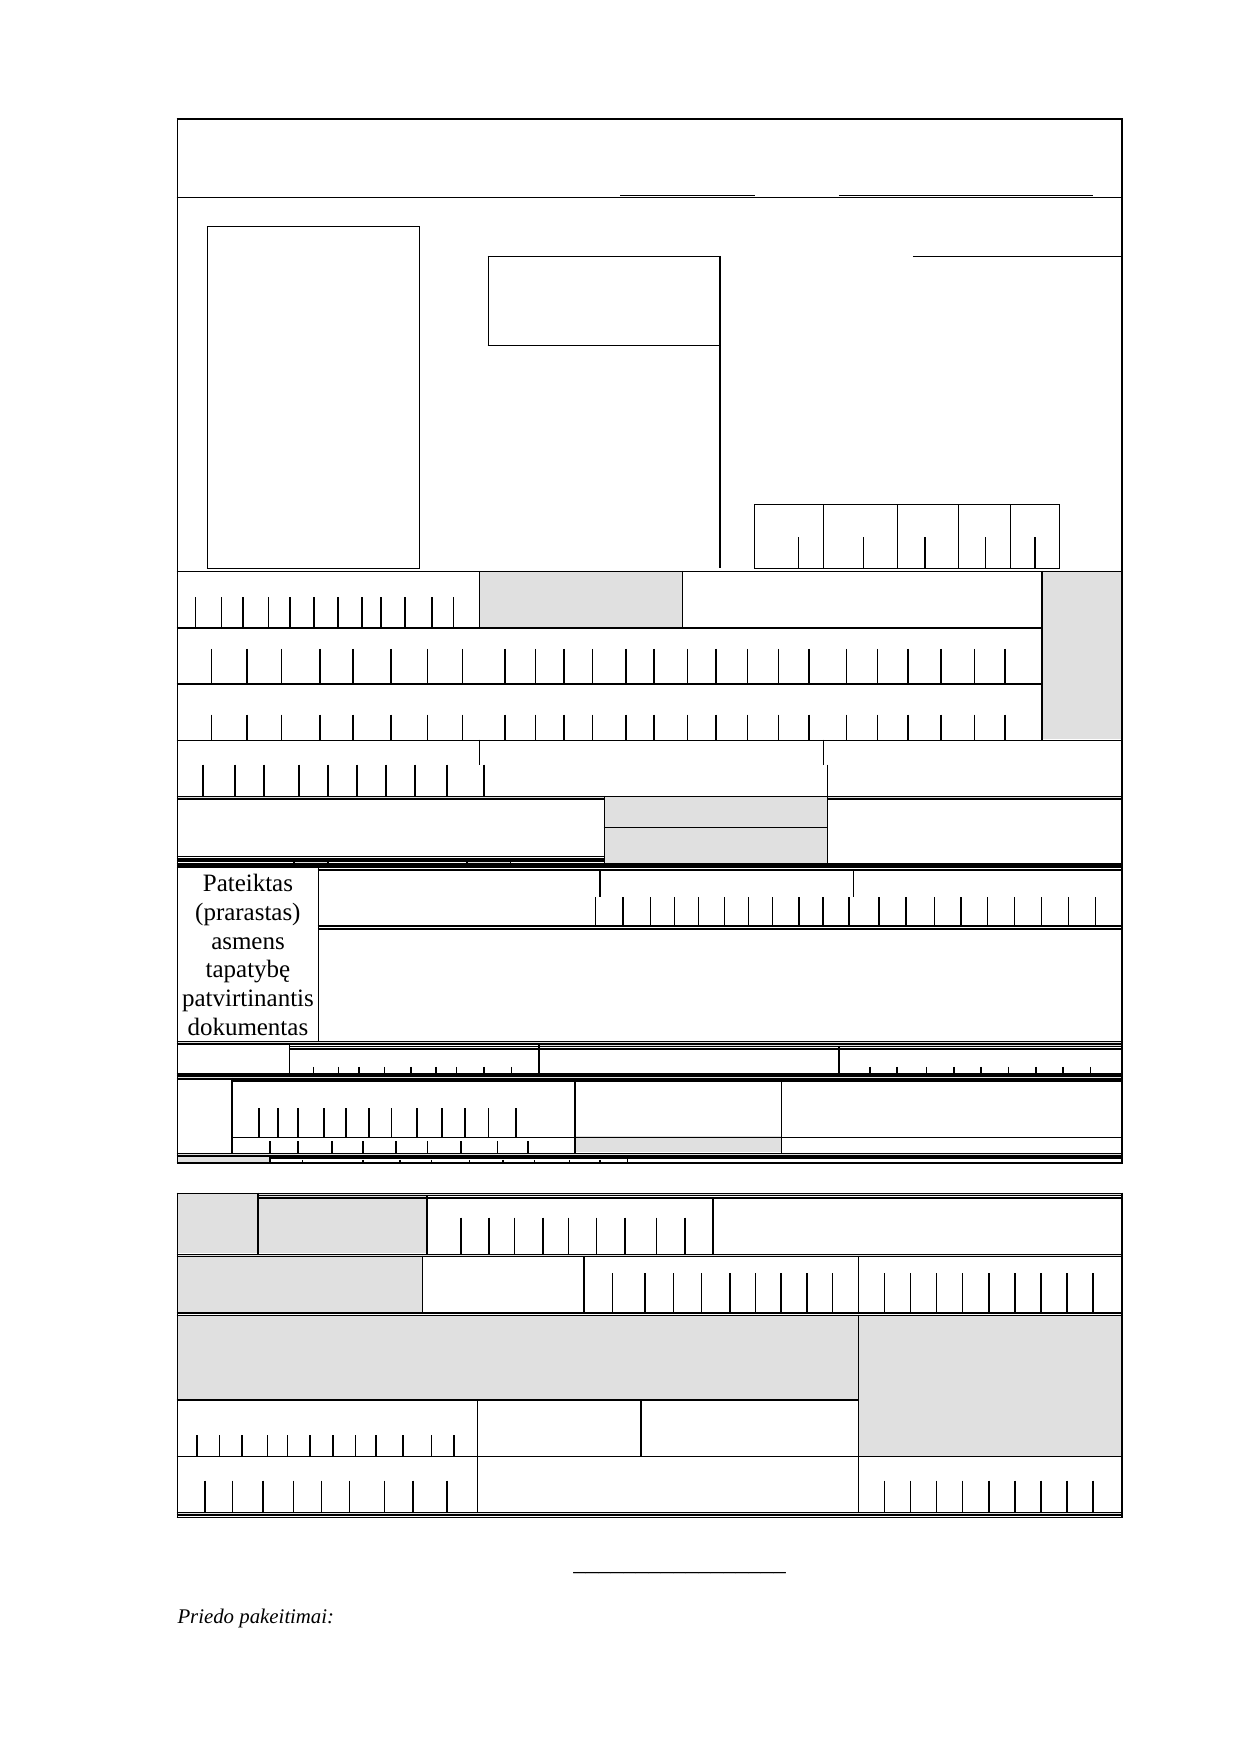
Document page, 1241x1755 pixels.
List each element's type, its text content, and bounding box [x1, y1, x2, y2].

table_cell – [955, 1067, 980, 1073]
table_cell [725, 897, 748, 925]
table_cell [717, 649, 747, 683]
table_cell [646, 1273, 673, 1312]
table_cell [248, 649, 281, 683]
table_cell [208, 198, 419, 226]
table_cell [828, 800, 1121, 863]
table_cell [299, 1141, 331, 1152]
table_cell [959, 537, 985, 568]
table_cell [321, 649, 352, 683]
table_cell [597, 1218, 624, 1253]
table_cell [1036, 537, 1059, 568]
table_cell [] [1071, 383, 1121, 449]
table_cell [965, 345, 1019, 382]
table_cell [975, 715, 1004, 739]
table_cell Serija ir Nr. [319, 871, 599, 897]
table_cell [986, 537, 1010, 568]
table_cell [360, 1067, 384, 1073]
table_cell [] Globėjas (rūpintojas) [519, 1316, 645, 1399]
table_cell [779, 715, 808, 739]
table_cell [655, 649, 687, 683]
table_cell [489, 257, 719, 345]
table_cell [536, 715, 563, 739]
table_cell [311, 1435, 332, 1456]
table_cell Nr. [423, 1257, 583, 1312]
table_cell [] [605, 828, 661, 863]
table_cell [1011, 537, 1034, 568]
table_cell [990, 1481, 1014, 1512]
table_cell – [1042, 1273, 1066, 1312]
table_cell [] Asmens dokumentų išrašymo sistemoje pažymėta, kad pabėgėlio kelionės dokumentas atsiimtas [859, 1316, 1121, 1456]
table_header PRAŠYMAS IŠDUOTI (PAKEISTI) PABĖGĖLIO KELIONĖS DOKUMENTĄ [178, 120, 620, 192]
table_cell [299, 1108, 323, 1136]
table_cell [927, 1067, 953, 1073]
table_cell Parašas [478, 1457, 858, 1512]
table_cell [420, 256, 488, 568]
table_cell [406, 597, 431, 627]
table_cell [178, 1435, 196, 1456]
table_cell [1016, 1481, 1040, 1512]
table_cell [243, 1435, 267, 1456]
table_cell [] [605, 797, 661, 827]
table_cell – [963, 1481, 988, 1512]
table_cell [178, 765, 202, 796]
table_cell Data [290, 1050, 538, 1067]
table_cell [1006, 715, 1041, 739]
table_cell [686, 1218, 712, 1253]
table_cell [942, 649, 974, 683]
table_cell [333, 1141, 362, 1152]
text _________________ [177, 1547, 1181, 1576]
table_cell [358, 765, 385, 796]
table_cell [198, 1435, 219, 1456]
table_cell Išdavimo data [840, 1050, 1121, 1067]
table_cell – [699, 897, 724, 925]
table_cell Migracijos tarnyba [620, 121, 839, 192]
table_cell Data [428, 1199, 712, 1217]
table_cell 2. Lytis [] Vyr. [] Mot. [683, 572, 1041, 627]
table_cell – [1042, 897, 1068, 925]
table_cell [314, 1067, 338, 1073]
table_cell [926, 537, 958, 568]
table_cell [178, 198, 207, 568]
table_cell [982, 1067, 1008, 1073]
table_cell Gyvenamoji vieta deklaruota [661, 797, 827, 827]
table_cell Išdavė [540, 1050, 838, 1067]
table_cell Data [859, 1457, 1121, 1481]
table_cell [911, 1273, 936, 1312]
table_cell – [626, 1218, 656, 1253]
table_cell [370, 1108, 391, 1136]
table_cell D [965, 257, 1019, 311]
table_cell [898, 505, 958, 537]
table_cell [937, 1273, 962, 1312]
table_cell [269, 597, 289, 627]
table_cell [840, 1067, 869, 1073]
table_cell [565, 715, 592, 739]
table_cell [334, 1435, 355, 1456]
table_cell [212, 715, 246, 739]
table_cell – [782, 1273, 806, 1312]
table_cell – [773, 897, 798, 925]
table_cell [657, 1218, 684, 1253]
table_cell [428, 1218, 460, 1253]
table_cell [290, 1067, 313, 1073]
table_cell [942, 715, 974, 739]
table_cell [432, 1435, 453, 1456]
table_cell [688, 649, 715, 683]
table_cell [859, 1481, 884, 1512]
table_cell [878, 649, 907, 683]
table_cell [] [965, 383, 1019, 449]
table_cell [] Kitas teisėtas atstovas [755, 1316, 858, 1399]
table_cell [] [1071, 311, 1121, 345]
table_cell 5. Gimimo data [178, 741, 479, 764]
table_cell [] Vienas iš tėvų (įtėvių) [380, 1316, 519, 1399]
table_cell [268, 1435, 287, 1456]
table_cell [397, 1141, 427, 1152]
table_cell [847, 649, 877, 683]
text Priedo pakeitimai: [177, 1604, 1181, 1628]
table_cell [] [1019, 383, 1071, 449]
table_cell – [1037, 1067, 1062, 1073]
table_cell [463, 649, 504, 683]
table_cell – [544, 1218, 568, 1253]
table_cell [178, 1481, 204, 1512]
table_cell [540, 1067, 838, 1073]
table_cell [433, 597, 453, 627]
table_cell Išrašymo data [585, 1257, 858, 1273]
table_cell [392, 649, 427, 683]
table_cell [488, 346, 719, 568]
table_cell [913, 345, 965, 382]
table_cell [][][] [839, 121, 1121, 192]
table_cell [350, 1481, 384, 1512]
table_cell [748, 715, 778, 739]
table_cell Veido atvaizdo (nuotraukos) vieta [208, 227, 419, 568]
table_cell Išdavimo data [601, 871, 853, 897]
table_cell Nuskaityti pirštų atspaudai: [913, 198, 1121, 256]
table_cell [517, 1108, 574, 1136]
table_cell [975, 649, 1004, 683]
table_cell [529, 1141, 574, 1152]
table_cell – [294, 1481, 321, 1512]
table_cell [506, 715, 535, 739]
table_cell [260, 1108, 277, 1136]
table_cell [847, 715, 877, 739]
table_cell [1094, 1273, 1121, 1312]
table_cell [593, 649, 625, 683]
table_cell – [364, 1141, 395, 1152]
table_cell [288, 1435, 309, 1456]
table_cell – [385, 1067, 410, 1073]
table_cell [382, 597, 404, 627]
table_cell [782, 1141, 1121, 1152]
table_cell Pavardė [782, 1082, 1121, 1136]
table_cell [911, 1481, 936, 1512]
table_cell Galioja (-o) iki [854, 871, 1121, 897]
table_cell [1015, 897, 1041, 925]
table_cell – [702, 1273, 729, 1312]
table_cell [506, 649, 535, 683]
table_cell [1009, 1067, 1035, 1073]
table_cell [909, 649, 940, 683]
table_cell [416, 765, 446, 796]
table_cell [448, 765, 483, 796]
table_cell [1068, 1273, 1092, 1312]
table_cell [206, 1481, 232, 1512]
table_cell [808, 1273, 832, 1312]
table_cell [271, 1141, 297, 1152]
table_cell [885, 1273, 910, 1312]
table_cell Dešinė: [755, 383, 913, 449]
table_cell 3. Vardas (-ai) [178, 629, 1041, 649]
table_cell [1091, 1067, 1121, 1073]
table_cell [212, 649, 246, 683]
table_cell [675, 897, 698, 925]
table_cell [824, 505, 897, 537]
table_cell [810, 715, 846, 739]
table_cell – [300, 765, 327, 796]
table_cell [480, 572, 682, 627]
table_cell [731, 1273, 755, 1312]
table_cell 7. Pilietybė [824, 741, 1121, 764]
table_cell 11. Prašymas pateiktas [178, 1080, 231, 1152]
table_cell [755, 505, 823, 537]
table_cell [674, 1273, 701, 1312]
table_cell [1069, 897, 1095, 925]
table_cell Pabėgėlio parašas [419, 198, 754, 256]
table_cell [828, 765, 1121, 796]
table_cell [1043, 572, 1121, 739]
table_cell [498, 1141, 527, 1152]
table_cell [428, 715, 462, 739]
table_cell [1071, 345, 1121, 382]
table_cell [878, 715, 907, 739]
table_cell [935, 897, 960, 925]
table_cell – [462, 1141, 497, 1152]
table_cell [233, 1481, 262, 1512]
table_cell [755, 256, 913, 311]
table_cell [885, 1481, 910, 1512]
table_cell 10. Valstybės rinkliava / [178, 1045, 289, 1073]
table_cell [748, 649, 778, 683]
table_cell [392, 1108, 416, 1136]
table_cell [749, 897, 772, 925]
table_cell [1060, 537, 1121, 568]
table_cell D [1071, 257, 1121, 311]
table_cell [871, 1067, 896, 1073]
table_cell [412, 1067, 435, 1073]
table_cell 6. Gimimo vieta [480, 741, 823, 764]
table_cell [428, 1141, 460, 1152]
table_cell [244, 597, 268, 627]
table_cell [898, 1067, 926, 1073]
table_cell [755, 345, 913, 382]
table_cell [593, 715, 625, 739]
table_cell Asmens kodas [233, 1082, 574, 1108]
table_cell [] Prarastas pabėgėlio kelionės dokumentas [319, 930, 1121, 1041]
table_header 13. Sprendimas [178, 1194, 257, 1253]
table_cell [824, 537, 863, 568]
table_cell [315, 597, 337, 627]
table_cell [443, 1108, 464, 1136]
table_cell Išdavimo (keitimo) priežastis (-ys) [755, 450, 1121, 504]
table_cell [] [913, 311, 965, 345]
table_cell – [963, 1273, 988, 1312]
table_cell [800, 897, 822, 925]
table_cell Vardas [478, 1401, 640, 1456]
table_cell [755, 198, 913, 256]
table_cell [1068, 1481, 1092, 1512]
table_cell [651, 897, 674, 925]
table_cell [512, 1067, 538, 1073]
table_cell [339, 597, 361, 627]
table_cell Vardas [576, 1082, 781, 1136]
table_cell [937, 1481, 962, 1512]
table_cell [880, 897, 905, 925]
table_cell [265, 765, 298, 796]
table_cell [354, 649, 390, 683]
table_cell 1. Asmens kodas [178, 572, 479, 597]
table_cell [824, 897, 848, 925]
table_cell [810, 649, 846, 683]
table_cell [627, 649, 653, 683]
table_cell [178, 649, 211, 683]
table_cell [279, 1108, 297, 1136]
table_cell [833, 1273, 858, 1312]
table_cell [463, 715, 504, 739]
table_cell Parašas [714, 1199, 1121, 1253]
table_cell [329, 765, 356, 796]
table_cell [291, 597, 313, 627]
table_cell [1006, 649, 1041, 683]
table_cell [779, 649, 808, 683]
table_cell – [385, 1481, 412, 1512]
table_cell [1096, 897, 1121, 925]
table_cell [204, 765, 234, 796]
table_cell [259, 1199, 426, 1253]
table_cell [627, 715, 653, 739]
table_cell [755, 537, 798, 568]
table_cell [490, 1218, 514, 1253]
table_cell [462, 1218, 488, 1253]
table_header 9. Pateiktas (prarastas) asmens tapatybę patvirtinantis dokumentas [178, 868, 318, 1041]
table_cell [1094, 1481, 1121, 1512]
table_cell [233, 1108, 258, 1136]
table_cell [] Asmeniškai [258, 1316, 380, 1399]
table_cell Asmens kodas [178, 1401, 477, 1435]
table_cell 4. Pavardė [178, 685, 1041, 714]
table_cell B [1019, 257, 1071, 311]
table_cell Data [178, 1457, 477, 1481]
table_cell [859, 1273, 884, 1312]
table_cell [354, 715, 390, 739]
table_cell [485, 765, 827, 796]
table_cell [455, 1435, 477, 1456]
table_cell [437, 1067, 456, 1073]
table_cell [454, 597, 479, 627]
table_cell Pavardė [642, 1401, 858, 1456]
table_cell Galioja iki [859, 1257, 1121, 1273]
table_cell [565, 649, 592, 683]
table_cell [569, 1218, 596, 1253]
table_cell [907, 897, 934, 925]
table_cell [1011, 505, 1059, 537]
table_cell [356, 1435, 375, 1456]
table_cell [418, 1108, 441, 1136]
table_cell [236, 765, 263, 796]
table_cell [864, 537, 897, 568]
table_cell [756, 1273, 780, 1312]
table_cell [596, 897, 622, 925]
table_cell [1064, 1067, 1090, 1073]
table_cell [339, 1067, 358, 1073]
table_cell [1060, 504, 1121, 537]
table_cell [428, 649, 462, 683]
table_cell [850, 897, 878, 925]
table_cell Įtrauktas į neturinčių gyvenamosios vietos asmenų apskaitą [661, 828, 827, 863]
table_cell S [913, 257, 965, 311]
table_cell [178, 597, 195, 627]
table_cell [325, 1108, 345, 1136]
table_cell [282, 649, 319, 683]
table_cell [909, 715, 940, 739]
table_cell [485, 1067, 511, 1073]
table_cell – [1042, 1481, 1066, 1512]
table_cell – [962, 897, 987, 925]
table_cell [] Įgaliotas asmuo [645, 1316, 755, 1399]
table_cell [1016, 1273, 1040, 1312]
table_cell [319, 897, 595, 925]
table_cell [] [1019, 311, 1071, 345]
table_cell [688, 715, 715, 739]
table_cell [898, 537, 924, 568]
table_cell [448, 1481, 477, 1512]
table_cell 14. Išrašytas (pakeistas) pabėgėlio kelionės dokumentas [178, 1257, 422, 1312]
table_cell [536, 649, 563, 683]
table_cell [233, 1141, 269, 1152]
table_cell [576, 1141, 781, 1152]
table_cell [322, 1481, 349, 1512]
table_cell [717, 715, 747, 739]
table_cell Savivaldybė / Miestas [178, 800, 604, 856]
table_cell [392, 715, 427, 739]
table_cell [321, 715, 352, 739]
table_cell [990, 1273, 1014, 1312]
table_cell [220, 1435, 241, 1456]
table_cell [178, 715, 211, 739]
table_cell [248, 715, 281, 739]
table_cell [1019, 345, 1071, 382]
table_cell [655, 715, 687, 739]
table_cell [347, 1108, 368, 1136]
table_cell [489, 1108, 515, 1136]
table_cell [988, 897, 1014, 925]
table_cell – [457, 1067, 483, 1073]
table_cell [] [965, 311, 1019, 345]
table_cell [613, 1273, 644, 1312]
table_cell 15. Pabėgėlio kelionės dokumentą gavau: [178, 1316, 258, 1399]
table_cell [264, 1481, 293, 1512]
table_cell [721, 256, 754, 568]
table_cell [282, 715, 319, 739]
table_cell [377, 1435, 402, 1456]
table_cell [466, 1108, 488, 1136]
table_cell [799, 537, 823, 568]
table_cell [363, 597, 380, 627]
table_cell [585, 1273, 612, 1312]
table_cell [959, 505, 1010, 537]
table_cell [222, 597, 242, 627]
table_cell [414, 1481, 446, 1512]
table_cell Kairė: [755, 311, 913, 345]
table_cell [] [913, 383, 965, 449]
table_cell [196, 597, 221, 627]
table_cell [624, 897, 650, 925]
table_cell [404, 1435, 431, 1456]
table_cell – [387, 765, 414, 796]
table_cell [515, 1218, 542, 1253]
